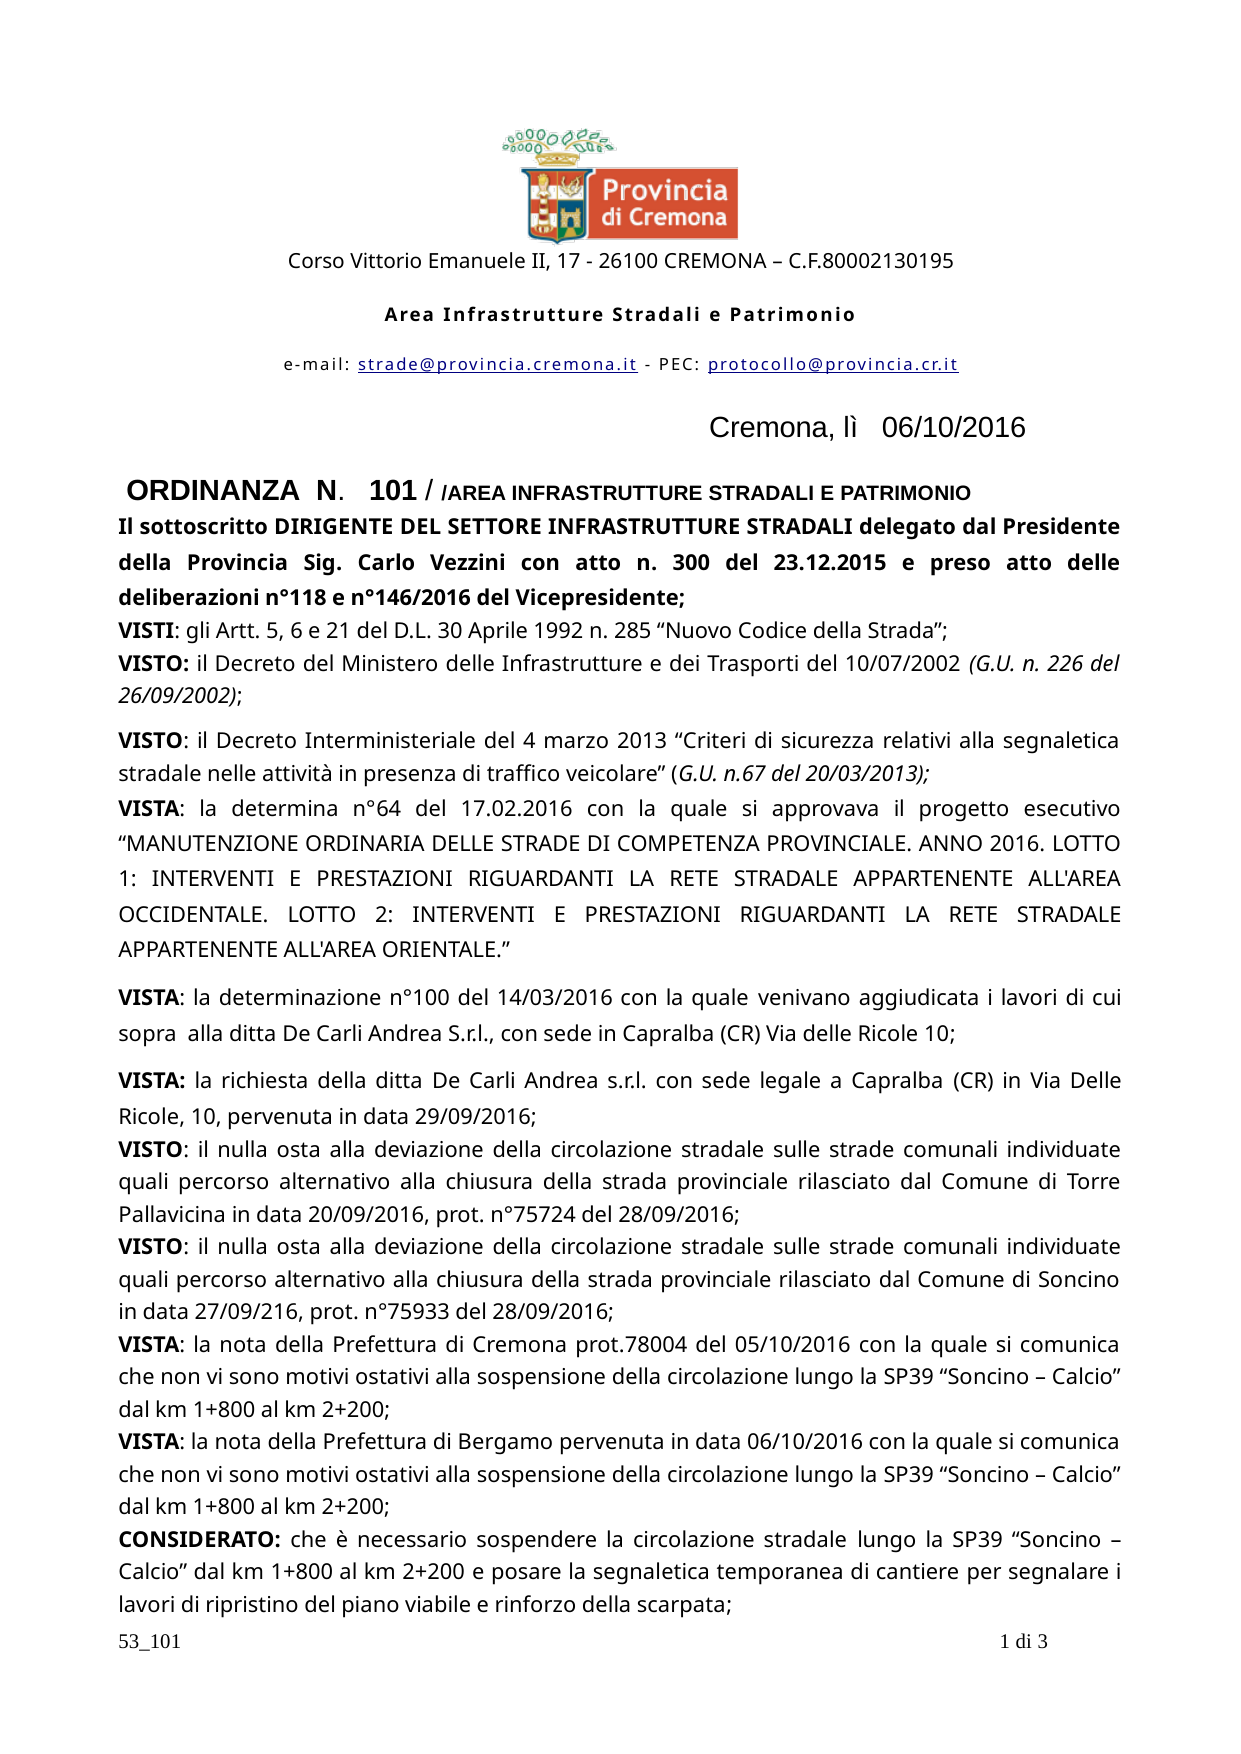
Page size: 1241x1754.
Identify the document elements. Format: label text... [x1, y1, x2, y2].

text VISTA: la determina n°64 del 17.02.2016 con la quale si approvava il progetto esecutivo “MANUTENZIONE ORDINARIA DELLE STRADE DI COMPETENZA PROVINCIALE. ANNO 2016. LOTTO 1: INTERVENTI E PRESTAZIONI RIGUARDANTI LA RETE STRADALE APPARTENENTE ALL'AREA OCCIDENTALE. LOTTO 2: INTERVENTI E PRESTAZIONI RIGUARDANTI LA RETE STRADALE APPARTENENTE ALL'AREA ORIENTALE.” [118, 788, 1122, 965]
text VISTO: il Decreto del Ministero delle Infrastrutture e dei Trasporti del 10/07/2002 (G.U. n. 226 del 26/09/2002); [118, 645, 1122, 710]
text e-mail: strade@provincia.cremona.it - PEC: protocollo@provincia.cr.it [118, 353, 1122, 376]
text CONSIDERATO: che è necessario sospendere la circolazione stradale lungo la SP39 “Soncino – Calcio” dal km 1+800 al km 2+200 e posare la segnaletica temporanea di cantiere per segnalare i lavori di ripristino del piano viabile e rinforzo della scarpata; [118, 1521, 1122, 1619]
text Cremona, lì 06/10/2016 [118, 410, 1122, 443]
text VISTO: il nulla osta alla deviazione della circolazione stradale sulle strade comunali individuate quali percorso alternativo alla chiusura della strada provinciale rilasciato dal Comune di Torre Pallavicina in data 20/09/2016, prot. n°75724 del 28/09/2016; [118, 1131, 1122, 1229]
text VISTA: la richiesta della ditta De Carli Andrea s.r.l. con sede legale a Capralba (CR) in Via Delle Ricole, 10, pervenuta in data 29/09/2016; [118, 1061, 1122, 1131]
text Corso Vittorio Emanuele II, 17 - 26100 CREMONA – C.F.80002130195 [118, 118, 1122, 275]
picture [501, 128, 739, 247]
text ORDINANZA N. 101 / /AREA INFRASTRUTTURE STRADALI E PATRIMONIO [118, 473, 1122, 506]
text VISTA: la nota della Prefettura di Bergamo pervenuta in data 06/10/2016 con la quale si comunica che non vi sono motivi ostativi alla sospensione della circolazione lungo la SP39 “Soncino – Calcio” dal km 1+800 al km 2+200; [118, 1424, 1122, 1521]
text VISTA: la nota della Prefettura di Cremona prot.78004 del 05/10/2016 con la quale si comunica che non vi sono motivi ostativi alla sospensione della circolazione lungo la SP39 “Soncino – Calcio” dal km 1+800 al km 2+200; [118, 1326, 1122, 1424]
text VISTO: il Decreto Interministeriale del 4 marzo 2013 “Criteri di sicurezza relativi alla segnaletica stradale nelle attività in presenza di traffico veicolare” (G.U. n.67 del 20/03/2013); [118, 723, 1122, 788]
text VISTO: il nulla osta alla deviazione della circolazione stradale sulle strade comunali individuate quali percorso alternativo alla chiusura della strada provinciale rilasciato dal Comune di Soncino in data 27/09/216, prot. n°75933 del 28/09/2016; [118, 1229, 1122, 1326]
text Il sottoscritto DIRIGENTE DEL SETTORE INFRASTRUTTURE STRADALI delegato dal Presidente della Provincia Sig. Carlo Vezzini con atto n. 300 del 23.12.2015 e preso atto delle deliberazioni n°118 e n°146/2016 del Vicepresidente; [118, 506, 1122, 613]
text Area Infrastrutture Stradali e Patrimonio [118, 301, 1122, 327]
text VISTA: la determinazione n°100 del 14/03/2016 con la quale venivano aggiudicata i lavori di cui sopra alla ditta De Carli Andrea S.r.l., con sede in Capralba (CR) Via delle Ricole 10; [118, 977, 1122, 1048]
text VISTI: gli Artt. 5, 6 e 21 del D.L. 30 Aprile 1992 n. 285 “Nuovo Codice della Strada”; [118, 613, 1122, 645]
